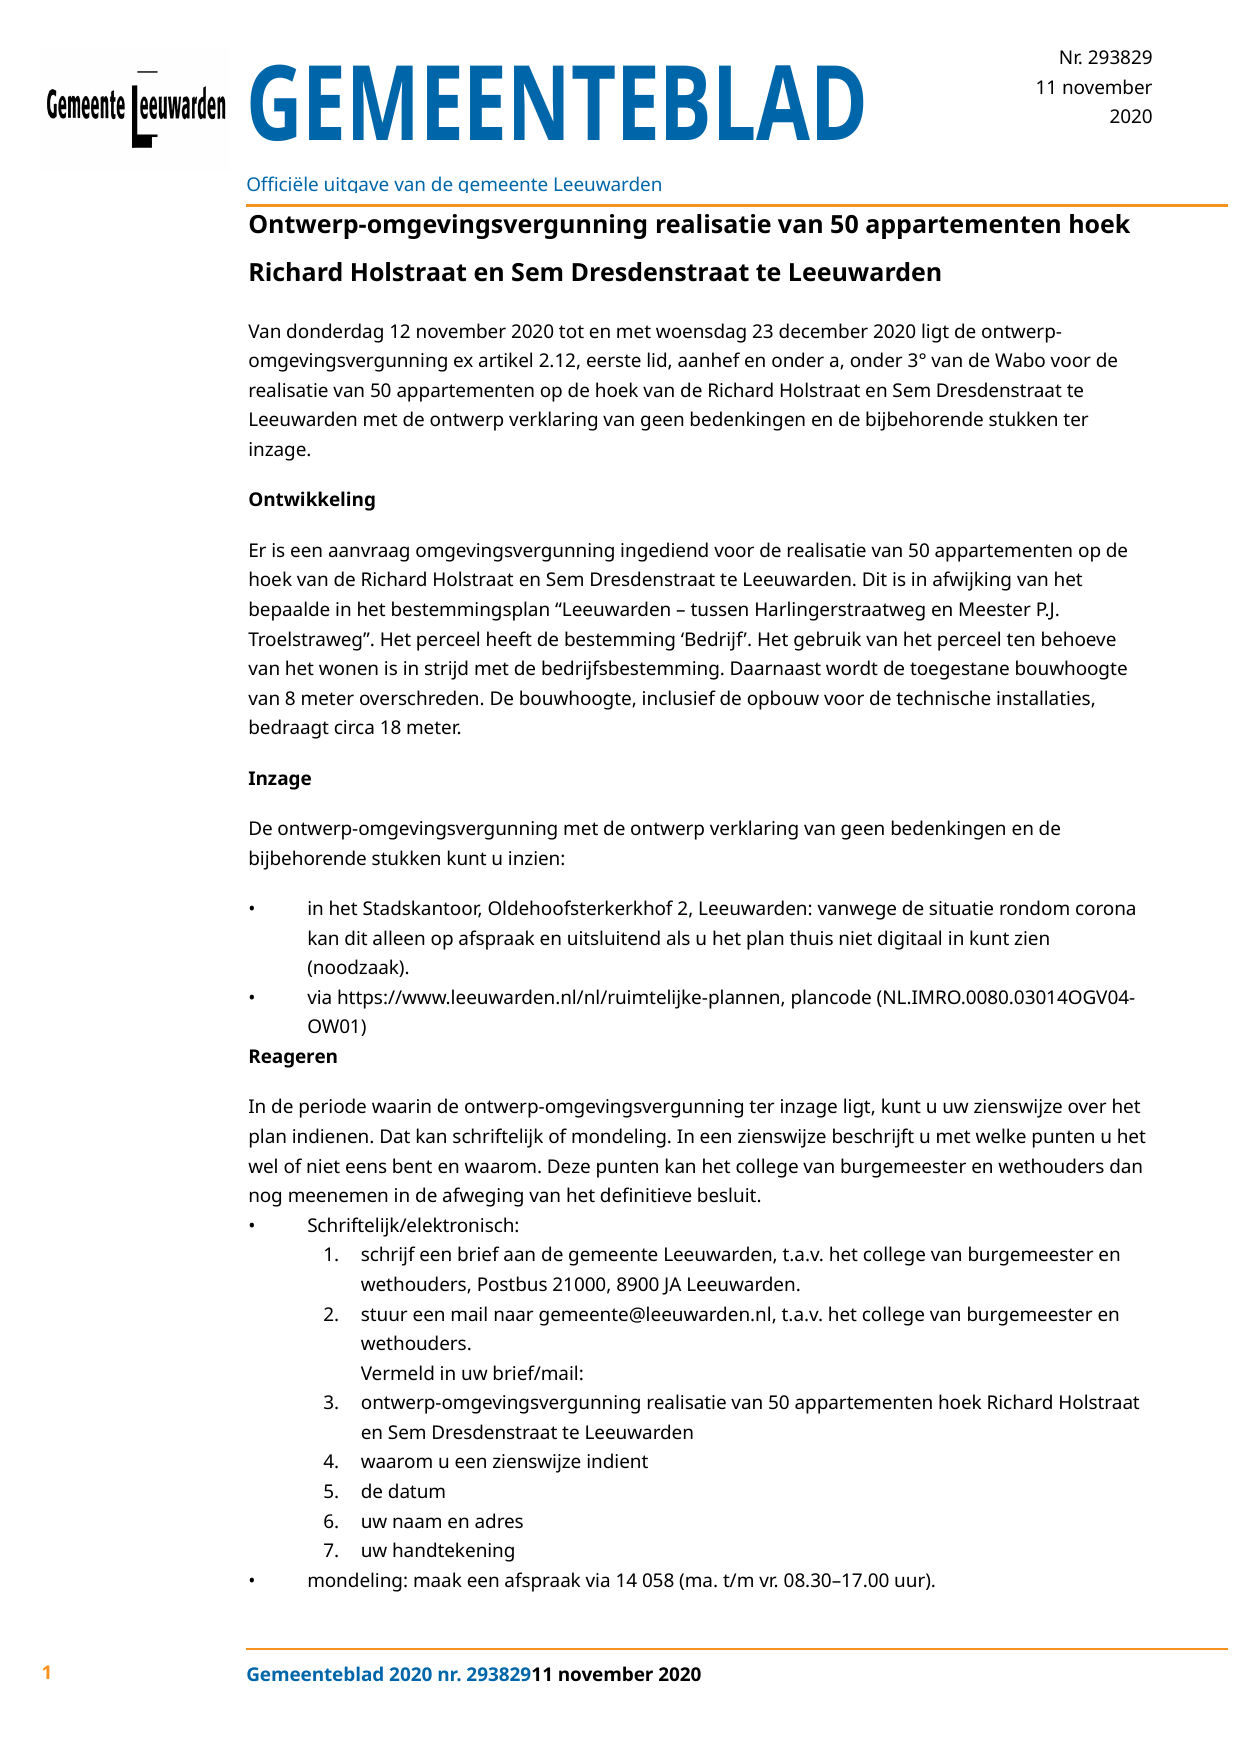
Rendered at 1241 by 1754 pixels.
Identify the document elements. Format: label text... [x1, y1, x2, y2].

list Schriftelijk/elektronisch: [248, 1212, 1152, 1238]
text Van donderdag 12 november 2020 tot en met woensdag 23 december 2020 ligt de ontwerp-omgevingsvergunning ex artikel 2.12, eerste lid, aanhef en onder a, onder 3° van de Wabo voor de realisatie van 50 appartementen op de hoek van de Richard Holstraat en Sem Dresdenstraat te Leeuwarden met de ontwerp verklaring van geen bedenkingen en de bijbehorende stukken ter inzage. [248, 318, 1152, 462]
text Reageren [248, 1043, 1152, 1069]
list waarom u een zienswijze indient [323, 1449, 1152, 1474]
list stuur een mail naar gemeente@leeuwarden.nl, t.a.v. het college van burgemeester en wethouders. [323, 1301, 1152, 1356]
list via https://www.leeuwarden.nl/nl/ruimtelijke-plannen, plancode (NL.IMRO.0080.03014OGV04-OW01) [248, 984, 1152, 1039]
text Er is een aanvraag omgevingsvergunning ingediend voor de realisatie van 50 appartementen op de hoek van de Richard Holstraat en Sem Dresdenstraat te Leeuwarden. Dit is in afwijking van het bepaalde in het bestemmingsplan “Leeuwarden – tussen Harlingerstraatweg en Meester P.J. Troelstraweg”. Het perceel heeft de bestemming ‘Bedrijf’. Het gebruik van het perceel ten behoeve van het wonen is in strijd met de bedrijfsbestemming. Daarnaast wordt de toegestane bouwhoogte van 8 meter overschreden. De bouwhoogte, inclusief de opbouw voor de technische installaties, bedraagt circa 18 meter. [248, 537, 1152, 740]
text In de periode waarin de ontwerp-omgevingsvergunning ter inzage ligt, kunt u uw zienswijze over het plan indienen. Dat kan schriftelijk of mondeling. In een zienswijze beschrijft u met welke punten u het wel of niet eens bent en waarom. Deze punten kan het college van burgemeester en wethouders dan nog meenemen in de afweging van het definitieve besluit. [248, 1094, 1152, 1208]
list uw naam en adres [323, 1508, 1152, 1534]
text De ontwerp-omgevingsvergunning met de ontwerp verklaring van geen bedenkingen en de bijbehorende stukken kunt u inzien: [248, 815, 1152, 871]
list ontwerp-omgevingsvergunning realisatie van 50 appartementen hoek Richard Holstraat en Sem Dresdenstraat te Leeuwarden [323, 1389, 1152, 1445]
picture [41, 47, 231, 172]
list uw handtekening [323, 1537, 1152, 1563]
list mondeling: maak een afspraak via 14 058 (ma. t/m vr. 08.30–17.00 uur). [248, 1567, 1152, 1593]
list schrijf een brief aan de gemeente Leeuwarden, t.a.v. het college van burgemeester en wethouders, Postbus 21000, 8900 JA Leeuwarden. [323, 1242, 1152, 1297]
text Inzage [248, 765, 1152, 791]
list Vermeld in uw brief/mail: [323, 1360, 1152, 1386]
text Ontwerp-omgevingsvergunning realisatie van 50 appartementen hoek Richard Holstraat en Sem Dresdenstraat te Leeuwarden [248, 207, 1152, 288]
list de datum [323, 1478, 1152, 1504]
list in het Stadskantoor, Oldehoofsterkerkhof 2, Leeuwarden: vanwege de situatie rondom corona kan dit alleen op afspraak en uitsluitend als u het plan thuis niet digitaal in kunt zien (noodzaak). [248, 895, 1152, 980]
text Ontwikkeling [248, 487, 1152, 512]
